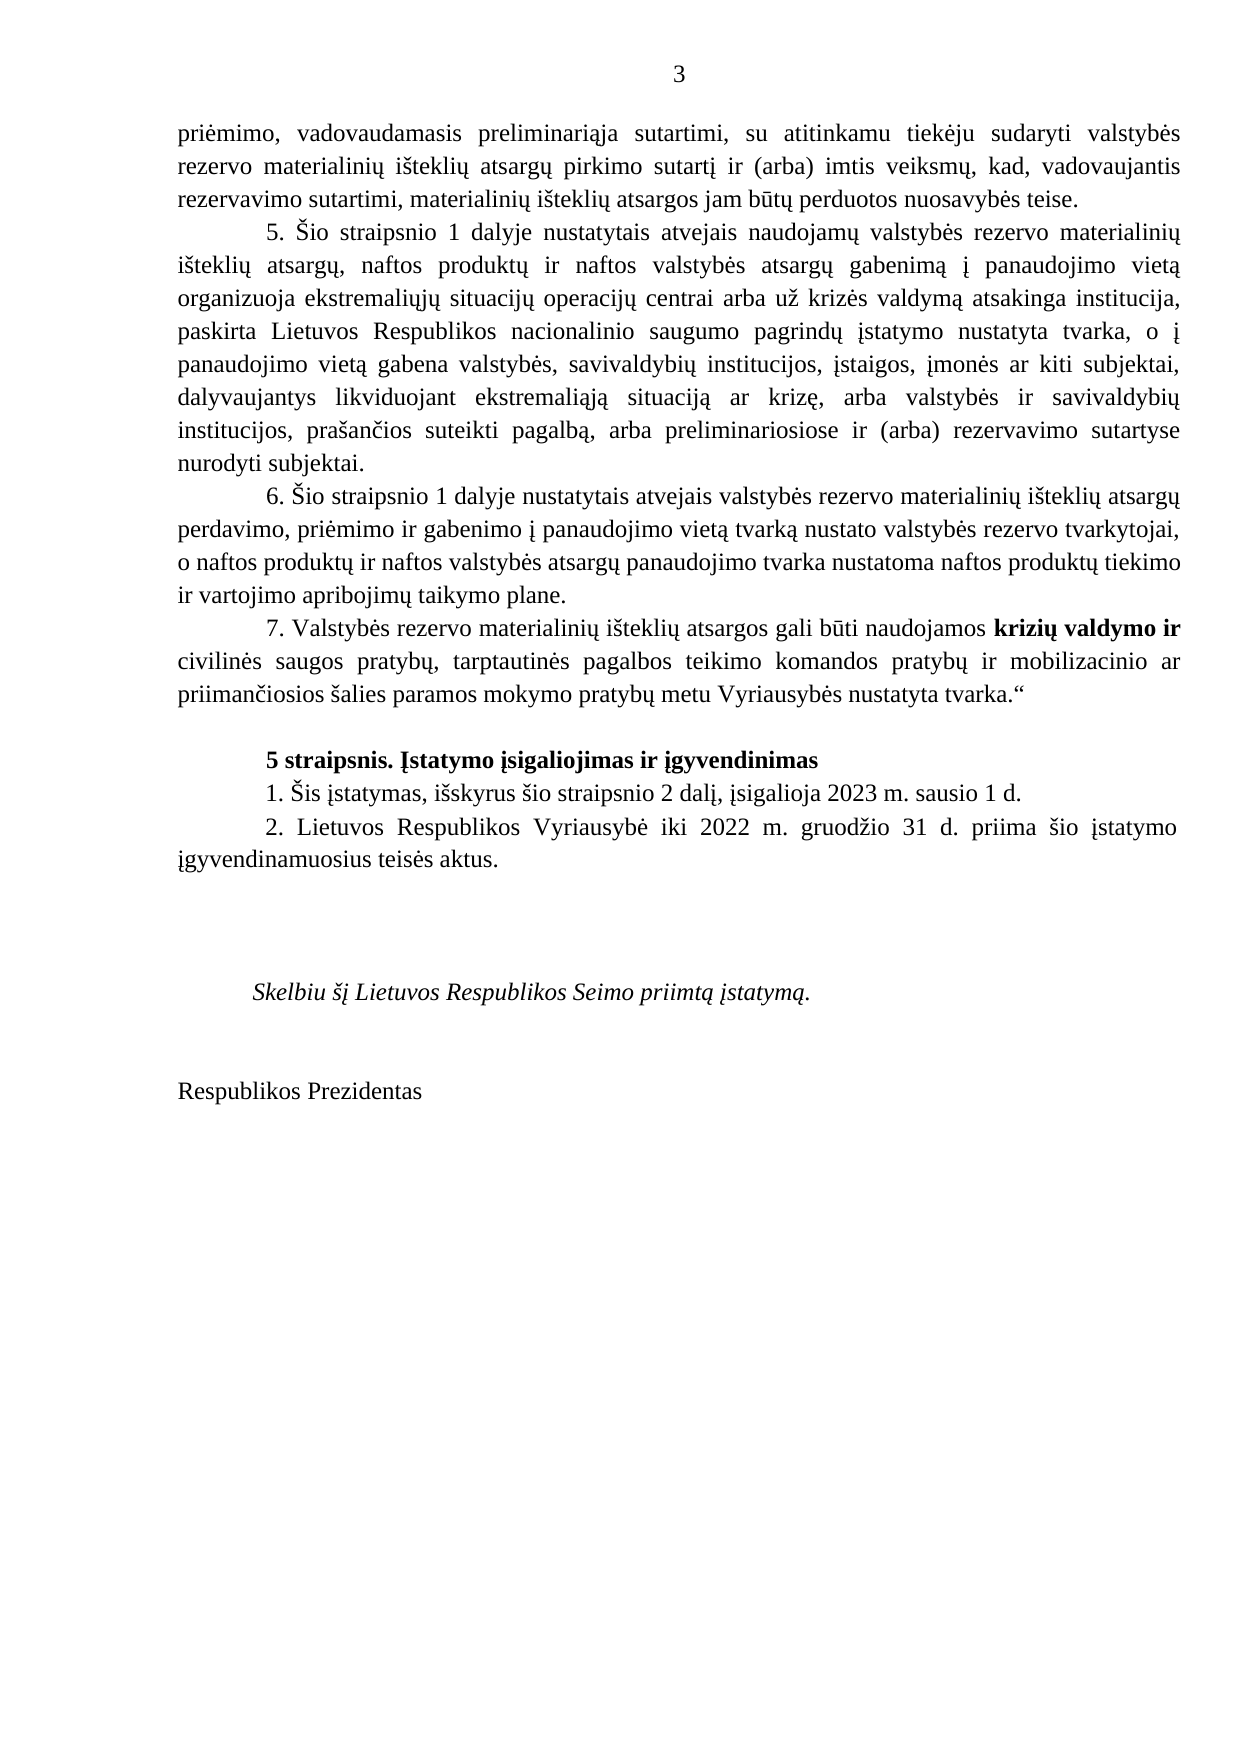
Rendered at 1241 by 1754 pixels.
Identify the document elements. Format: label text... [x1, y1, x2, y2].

text 2. Lietuvos Respublikos Vyriausybė iki 2022 m. gruodžio 31 d. priima šio įstatymo įgyvendinamuosius teisės aktus. [177, 812, 1178, 873]
text priėmimo, vadovaudamasis preliminariąja sutartimi, su atitinkamu tiekėju sudaryti valstybės rezervo materialinių išteklių atsargų pirkimo sutartį ir (arba) imtis veiksmų, kad, vadovaujantis rezervavimo sutartimi, materialinių išteklių atsargos jam būtų perduotos nuosavybės teise. [177, 118, 1181, 213]
text 6. Šio straipsnio 1 dalyje nustatytais atvejais valstybės rezervo materialinių išteklių atsargų perdavimo, priėmimo ir gabenimo į panaudojimo vietą tvarką nustato valstybės rezervo tvarkytojai, o naftos produktų ir naftos valstybės atsargų panaudojimo tvarka nustatoma naftos produktų tiekimo ir vartojimo apribojimų taikymo plane. [177, 481, 1181, 609]
text Skelbiu šį Lietuvos Respublikos Seimo priimtą įstatymą. [177, 977, 1178, 1005]
text 7. Valstybės rezervo materialinių išteklių atsargos gali būti naudojamos krizių valdymo ir civilinės saugos pratybų, tarptautinės pagalbos teikimo komandos pratybų ir mobilizacinio ar priimančiosios šalies paramos mokymo pratybų metu Vyriausybės nustatyta tvarka.“ [177, 613, 1181, 708]
text 5 straipsnis. Įstatymo įsigaliojimas ir įgyvendinimas [177, 746, 1181, 774]
text 5. Šio straipsnio 1 dalyje nustatytais atvejais naudojamų valstybės rezervo materialinių išteklių atsargų, naftos produktų ir naftos valstybės atsargų gabenimą į panaudojimo vietą organizuoja ekstremaliųjų situacijų operacijų centrai arba už krizės valdymą atsakinga institucija, paskirta Lietuvos Respublikos nacionalinio saugumo pagrindų įstatymo nustatyta tvarka, o į panaudojimo vietą gabena valstybės, savivaldybių institucijos, įstaigos, įmonės ar kiti subjektai, dalyvaujantys likviduojant ekstremaliąją situaciją ar krizę, arba valstybės ir savivaldybių institucijos, prašančios suteikti pagalbą, arba preliminariosiose ir (arba) rezervavimo sutartyse nurodyti subjektai. [177, 217, 1181, 477]
text Respublikos Prezidentas [177, 1076, 1178, 1104]
text 1. Šis įstatymas, išskyrus šio straipsnio 2 dalį, įsigalioja 2023 m. sausio 1 d. [177, 778, 1178, 807]
